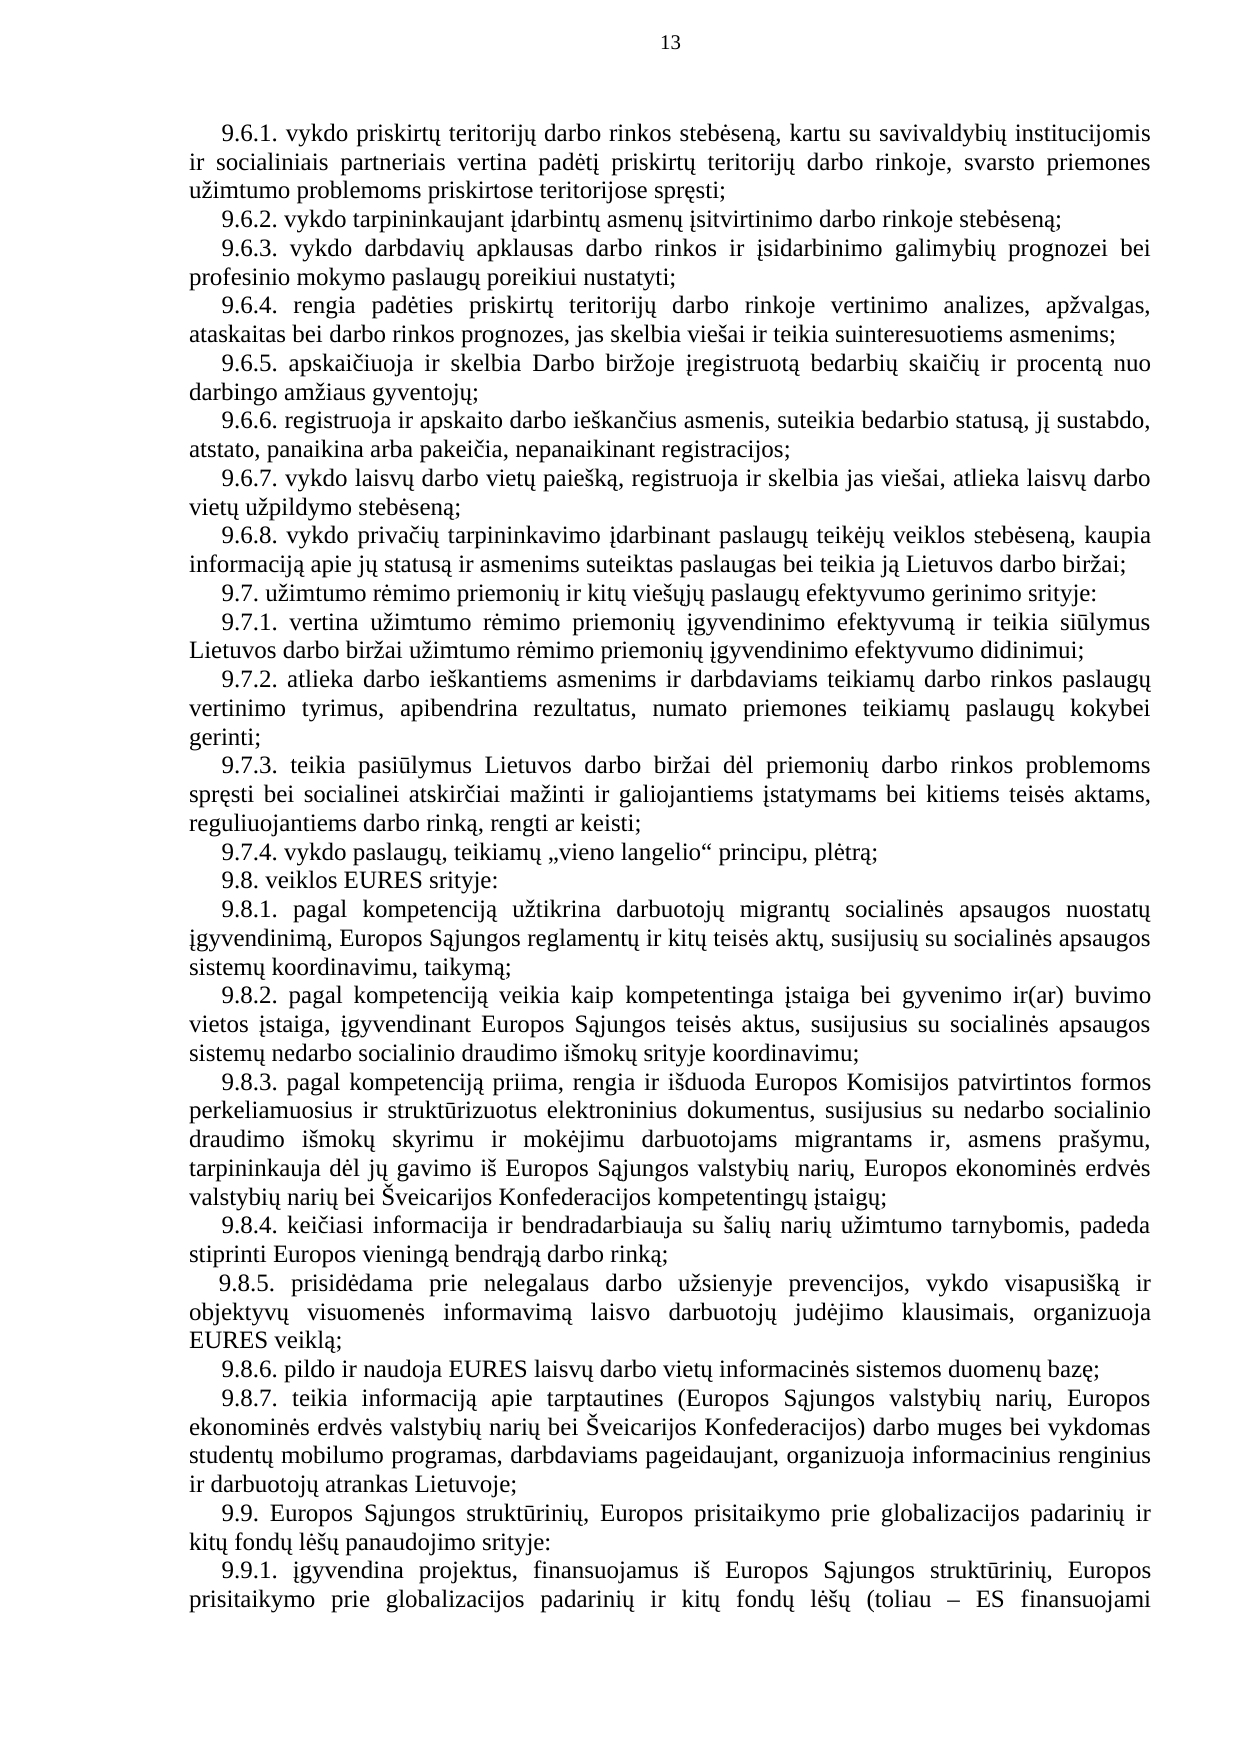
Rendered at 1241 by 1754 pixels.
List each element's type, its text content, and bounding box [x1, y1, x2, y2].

text 9.7.2. atlieka darbo ieškantiems asmenims ir darbdaviams teikiamų darbo rinkos paslaugų vertinimo tyrimus, apibendrina rezultatus, numato priemones teikiamų paslaugų kokybei gerinti; [189, 664, 1152, 751]
text 9.6.4. rengia padėties priskirtų teritorijų darbo rinkoje vertinimo analizes, apžvalgas, ataskaitas bei darbo rinkos prognozes, jas skelbia viešai ir teikia suinteresuotiems asmenims; [189, 291, 1152, 348]
text 9.8.1. pagal kompetenciją užtikrina darbuotojų migrantų socialinės apsaugos nuostatų įgyvendinimą, Europos Sąjungos reglamentų ir kitų teisės aktų, susijusių su socialinės apsaugos sistemų koordinavimu, taikymą; [189, 894, 1152, 981]
text 9.9.1. įgyvendina projektus, finansuojamus iš Europos Sąjungos struktūrinių, Europos prisitaikymo prie globalizacijos padarinių ir kitų fondų lėšų (toliau – ES finansuojami [189, 1556, 1152, 1613]
text 9.6.6. registruoja ir apskaito darbo ieškančius asmenis, suteikia bedarbio statusą, jį sustabdo, atstato, panaikina arba pakeičia, nepanaikinant registracijos; [189, 406, 1152, 463]
text 9.6.7. vykdo laisvų darbo vietų paiešką, registruoja ir skelbia jas viešai, atlieka laisvų darbo vietų užpildymo stebėseną; [189, 463, 1152, 521]
text 9.8.4. keičiasi informacija ir bendradarbiauja su šalių narių užimtumo tarnybomis, padeda stiprinti Europos vieningą bendrąją darbo rinką; [189, 1211, 1152, 1268]
text 9.6.5. apskaičiuoja ir skelbia Darbo biržoje įregistruotą bedarbių skaičių ir procentą nuo darbingo amžiaus gyventojų; [189, 348, 1152, 406]
text 9.8.2. pagal kompetenciją veikia kaip kompetentinga įstaiga bei gyvenimo ir(ar) buvimo vietos įstaiga, įgyvendinant Europos Sąjungos teisės aktus, susijusius su socialinės apsaugos sistemų nedarbo socialinio draudimo išmokų srityje koordinavimu; [189, 981, 1152, 1067]
text 9.6.2. vykdo tarpininkaujant įdarbintų asmenų įsitvirtinimo darbo rinkoje stebėseną; [189, 204, 1152, 233]
text 9.8.3. pagal kompetenciją priima, rengia ir išduoda Europos Komisijos patvirtintos formos perkeliamuosius ir struktūrizuotus elektroninius dokumentus, susijusius su nedarbo socialinio draudimo išmokų skyrimu ir mokėjimu darbuotojams migrantams ir, asmens prašymu, tarpininkauja dėl jų gavimo iš Europos Sąjungos valstybių narių, Europos ekonominės erdvės valstybių narių bei Šveicarijos Konfederacijos kompetentingų įstaigų; [189, 1067, 1152, 1211]
text 9.9. Europos Sąjungos struktūrinių, Europos prisitaikymo prie globalizacijos padarinių ir kitų fondų lėšų panaudojimo srityje: [189, 1498, 1152, 1556]
text 9.8.7. teikia informaciją apie tarptautines (Europos Sąjungos valstybių narių, Europos ekonominės erdvės valstybių narių bei Šveicarijos Konfederacijos) darbo muges bei vykdomas studentų mobilumo programas, darbdaviams pageidaujant, organizuoja informacinius renginius ir darbuotojų atrankas Lietuvoje; [189, 1383, 1152, 1498]
text 9.8.5. prisidėdama prie nelegalaus darbo užsienyje prevencijos, vykdo visapusišką ir objektyvų visuomenės informavimą laisvo darbuotojų judėjimo klausimais, organizuoja EURES veiklą; [189, 1268, 1152, 1354]
text 9.6.8. vykdo privačių tarpininkavimo įdarbinant paslaugų teikėjų veiklos stebėseną, kaupia informaciją apie jų statusą ir asmenims suteiktas paslaugas bei teikia ją Lietuvos darbo biržai; [189, 521, 1152, 578]
text 9.6.1. vykdo priskirtų teritorijų darbo rinkos stebėseną, kartu su savivaldybių institucijomis ir socialiniais partneriais vertina padėtį priskirtų teritorijų darbo rinkoje, svarsto priemones užimtumo problemoms priskirtose teritorijose spręsti; [189, 118, 1152, 204]
text 9.6.3. vykdo darbdavių apklausas darbo rinkos ir įsidarbinimo galimybių prognozei bei profesinio mokymo paslaugų poreikiui nustatyti; [189, 233, 1152, 291]
text 9.8.6. pildo ir naudoja EURES laisvų darbo vietų informacinės sistemos duomenų bazę; [189, 1354, 1152, 1383]
text 9.7. užimtumo rėmimo priemonių ir kitų viešųjų paslaugų efektyvumo gerinimo srityje: [189, 578, 1152, 607]
text 9.8. veiklos EURES srityje: [189, 866, 1152, 894]
text 9.7.1. vertina užimtumo rėmimo priemonių įgyvendinimo efektyvumą ir teikia siūlymus Lietuvos darbo biržai užimtumo rėmimo priemonių įgyvendinimo efektyvumo didinimui; [189, 607, 1152, 664]
text 9.7.3. teikia pasiūlymus Lietuvos darbo biržai dėl priemonių darbo rinkos problemoms spręsti bei socialinei atskirčiai mažinti ir galiojantiems įstatymams bei kitiems teisės aktams, reguliuojantiems darbo rinką, rengti ar keisti; [189, 751, 1152, 837]
text 9.7.4. vykdo paslaugų, teikiamų „vieno langelio“ principu, plėtrą; [189, 837, 1152, 866]
